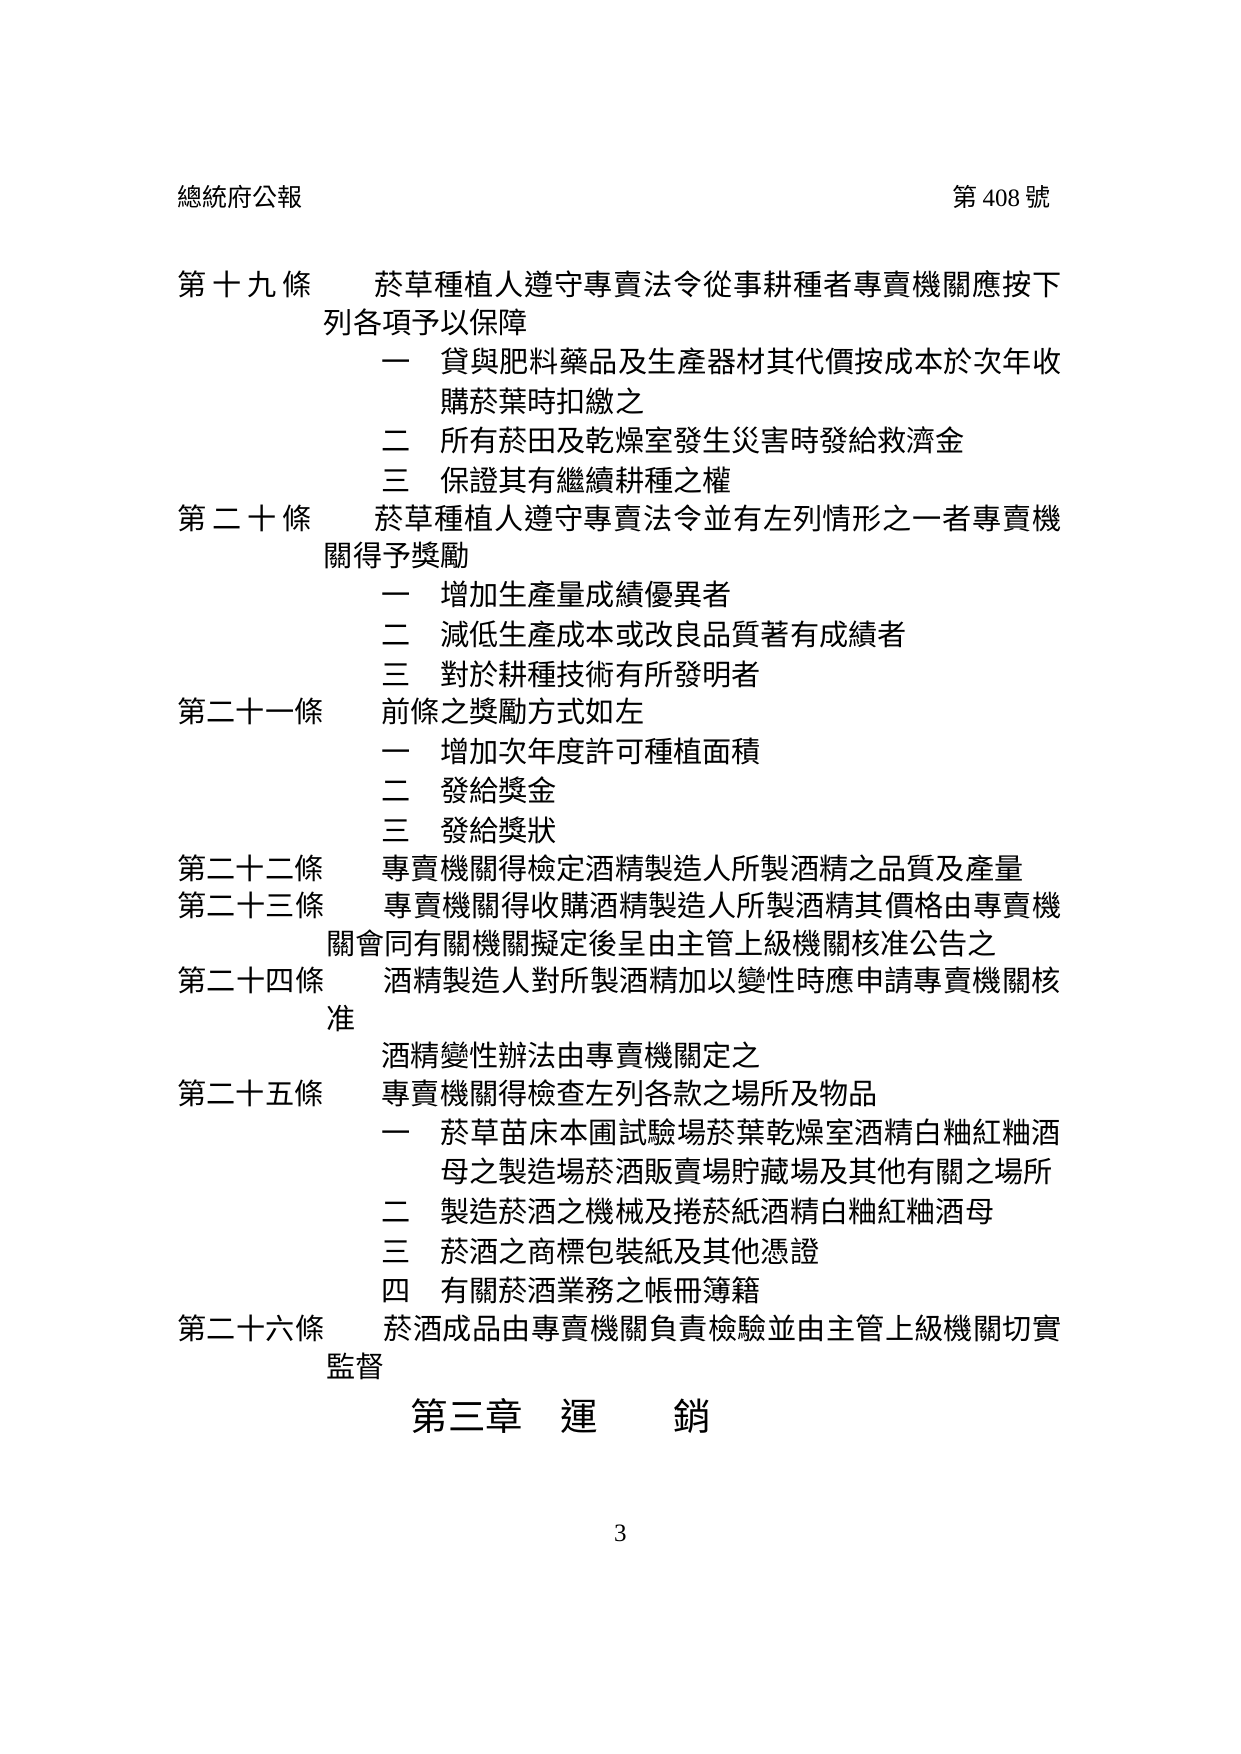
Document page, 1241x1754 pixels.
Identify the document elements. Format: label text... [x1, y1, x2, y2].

text 二 發給獎金 [381, 770, 1063, 809]
text 二 所有菸田及乾燥室發生災害時發給救濟金 [381, 420, 1063, 459]
text 一 貸與肥料藥品及生產器材其代價按成本於次年收購菸葉時扣繳之 [381, 341, 1063, 420]
text 一 菸草苗床本圃試驗場菸葉乾燥室酒精白粬紅粬酒母之製造場菸酒販賣場貯藏場及其他有關之場所 [381, 1112, 1063, 1191]
text 二 製造菸酒之機械及捲菸紙酒精白粬紅粬酒母 [381, 1191, 1063, 1230]
text 二 減低生產成本或改良品質著有成績者 [381, 614, 1063, 653]
text 第二十五條 專賣機關得檢查左列各款之場所及物品 [177, 1074, 1063, 1112]
text 三 發給獎狀 [381, 809, 1063, 849]
text 一 增加生產量成績優異者 [381, 574, 1063, 614]
text 第十九條 菸草種植人遵守專賣法令從事耕種者專賣機關應按下列各項予以保障 [177, 266, 1063, 341]
text 第二十六條 菸酒成品由專賣機關負責檢驗並由主管上級機關切實監督 [177, 1309, 1063, 1384]
text 第二十條 菸草種植人遵守專賣法令並有左列情形之一者專賣機關得予獎勵 [177, 499, 1063, 574]
text 第二十四條 酒精製造人對所製酒精加以變性時應申請專賣機關核准 [177, 962, 1063, 1037]
text 第二十三條 專賣機關得收購酒精製造人所製酒精其價格由專賣機關會同有關機關擬定後呈由主管上級機關核准公告之 [177, 887, 1063, 962]
text 一 增加次年度許可種植面積 [381, 730, 1063, 770]
text 三 菸酒之商標包裝紙及其他憑證 [381, 1230, 1063, 1270]
text 酒精變性辦法由專賣機關定之 [323, 1037, 1063, 1074]
text 第二十一條 前條之獎勵方式如左 [177, 693, 1063, 730]
text 第三章 運 銷 [411, 1397, 1063, 1439]
text 三 對於耕種技術有所發明者 [381, 653, 1063, 693]
text 三 保證其有繼續耕種之權 [381, 459, 1063, 499]
text 第二十二條 專賣機關得檢定酒精製造人所製酒精之品質及產量 [177, 849, 1063, 887]
text 四 有關菸酒業務之帳冊簿籍 [381, 1270, 1063, 1309]
